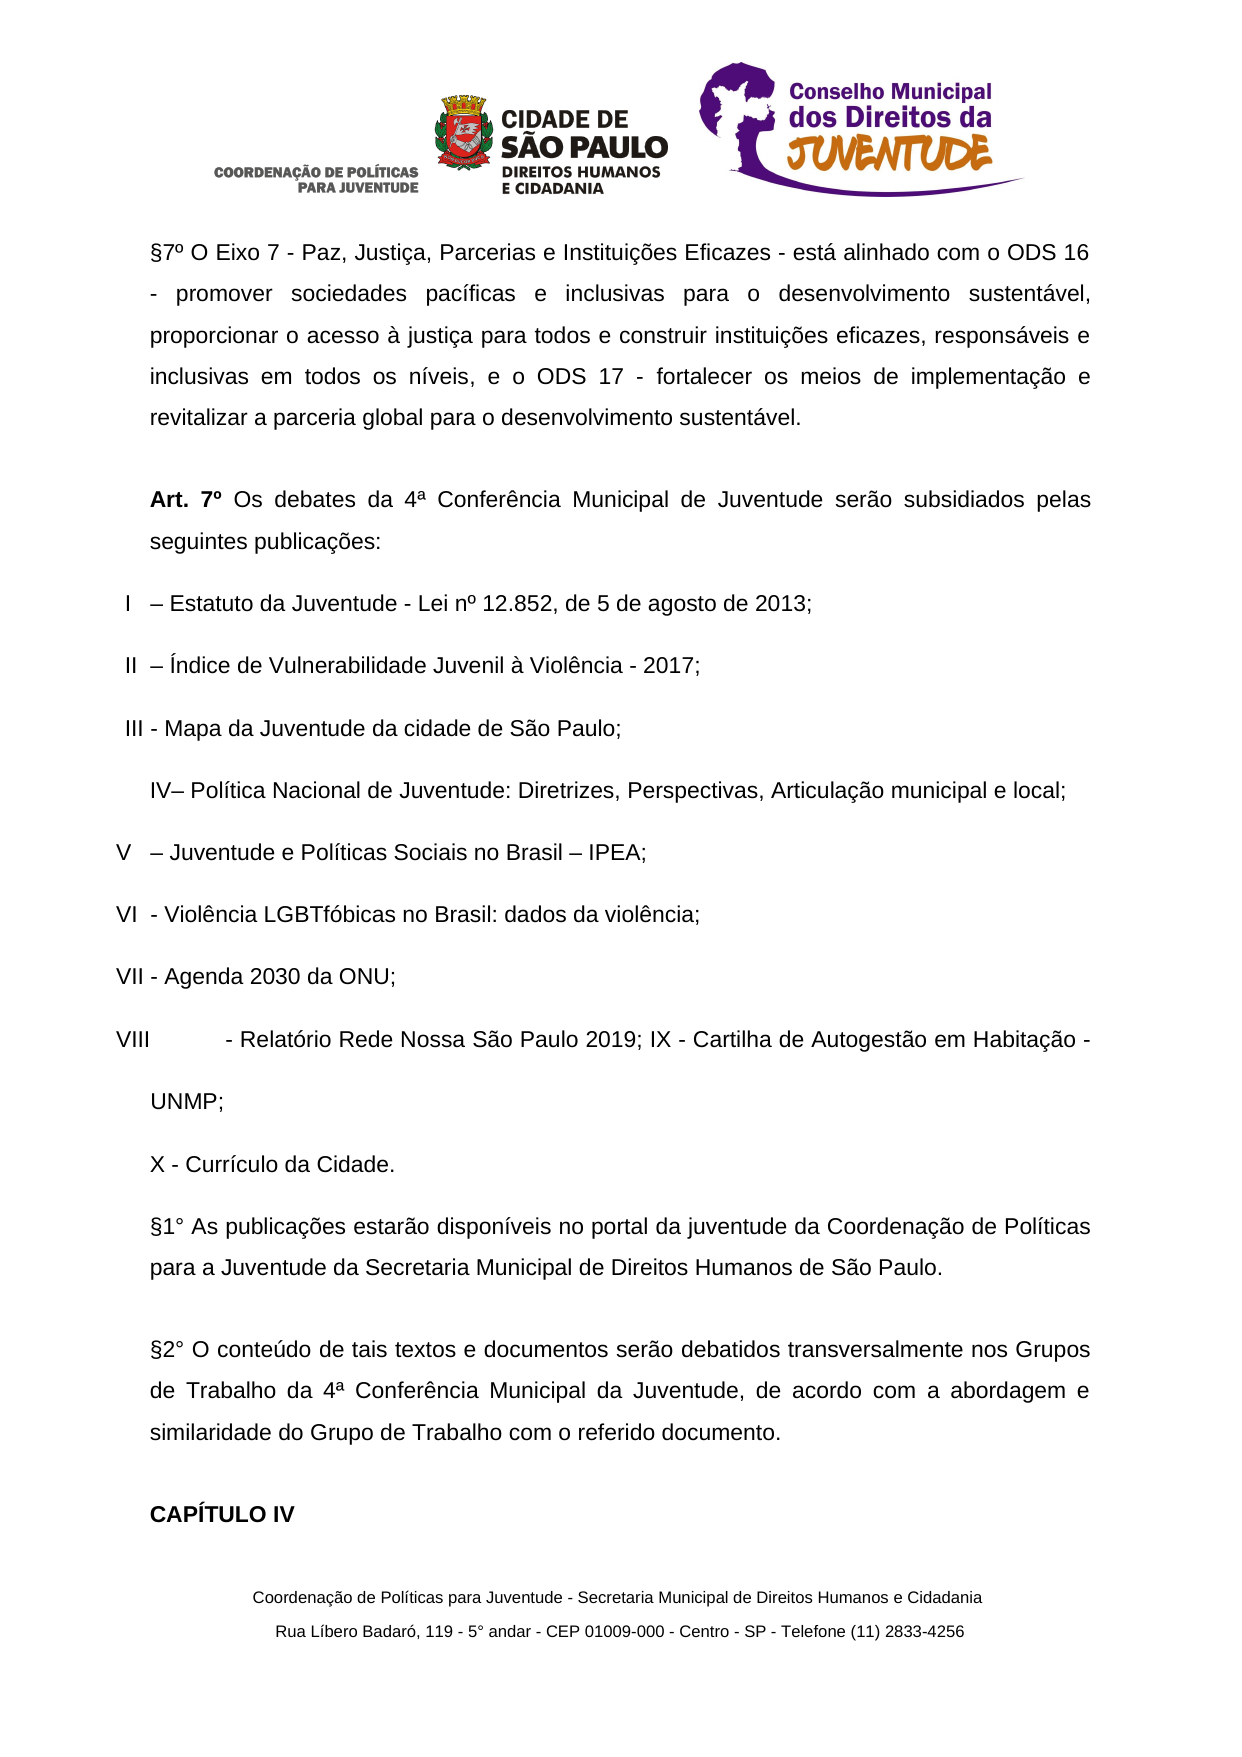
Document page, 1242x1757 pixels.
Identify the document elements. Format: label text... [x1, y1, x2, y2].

list - Agenda 2030 da ONU; [116, 963, 1091, 990]
list – Juventude e Políticas Sociais no Brasil – IPEA; [116, 839, 1091, 865]
text X - Currículo da Cidade. [149, 1151, 1091, 1177]
text Art. 7º Os debates da 4ª Conferência Municipal de Juventude serão subsidiados pelas seguintes publicações: [149, 486, 1091, 554]
text §1° As publicações estarão disponíveis no portal da juventude da Coordenação de Políticas para a Juventude da Secretaria Municipal de Direitos Humanos de São Paulo. [149, 1213, 1091, 1281]
text §7º O Eixo 7 - Paz, Justiça, Parcerias e Instituições Eficazes - está alinhado com o ODS 16 - p​romover sociedades pacíficas e inclusivas para o desenvolvimento sustentável, proporcionar o acesso à justiça para todos e construir instituições eficazes, responsáveis e inclusivas em todos os níveis​, e o ODS 17 - ​fortalecer os meios de implementação e revitalizar a parceria global para o desenvolvimento sustentável. [149, 239, 1091, 431]
list - Violência LGBTfóbicas no Brasil: dados da violência; [116, 901, 1091, 927]
list - Relatório Rede Nossa São Paulo 2019; IX - Cartilha de Autogestão em Habitação - UNMP; [116, 1026, 1091, 1114]
list – Índice de Vulnerabilidade Juvenil à Violência - 2017; [124, 652, 1091, 679]
text §2° O conteúdo de tais textos e documentos serão debatidos transversalmente nos Grupos de Trabalho da 4ª Conferência Municipal da Juventude, de acordo com a abordagem e similaridade do Grupo de Trabalho com o referido documento. [149, 1336, 1091, 1445]
text CAPÍTULO IV [149, 1501, 1091, 1527]
text IV– Política Nacional de Juventude: Diretrizes, Perspectivas, Articulação municipal e local; [149, 777, 1091, 803]
list - Mapa da Juventude da cidade de São Paulo; [124, 714, 1091, 741]
list – Estatuto da Juventude - Lei nº 12.852, de 5 de agosto de 2013; [124, 590, 1091, 617]
